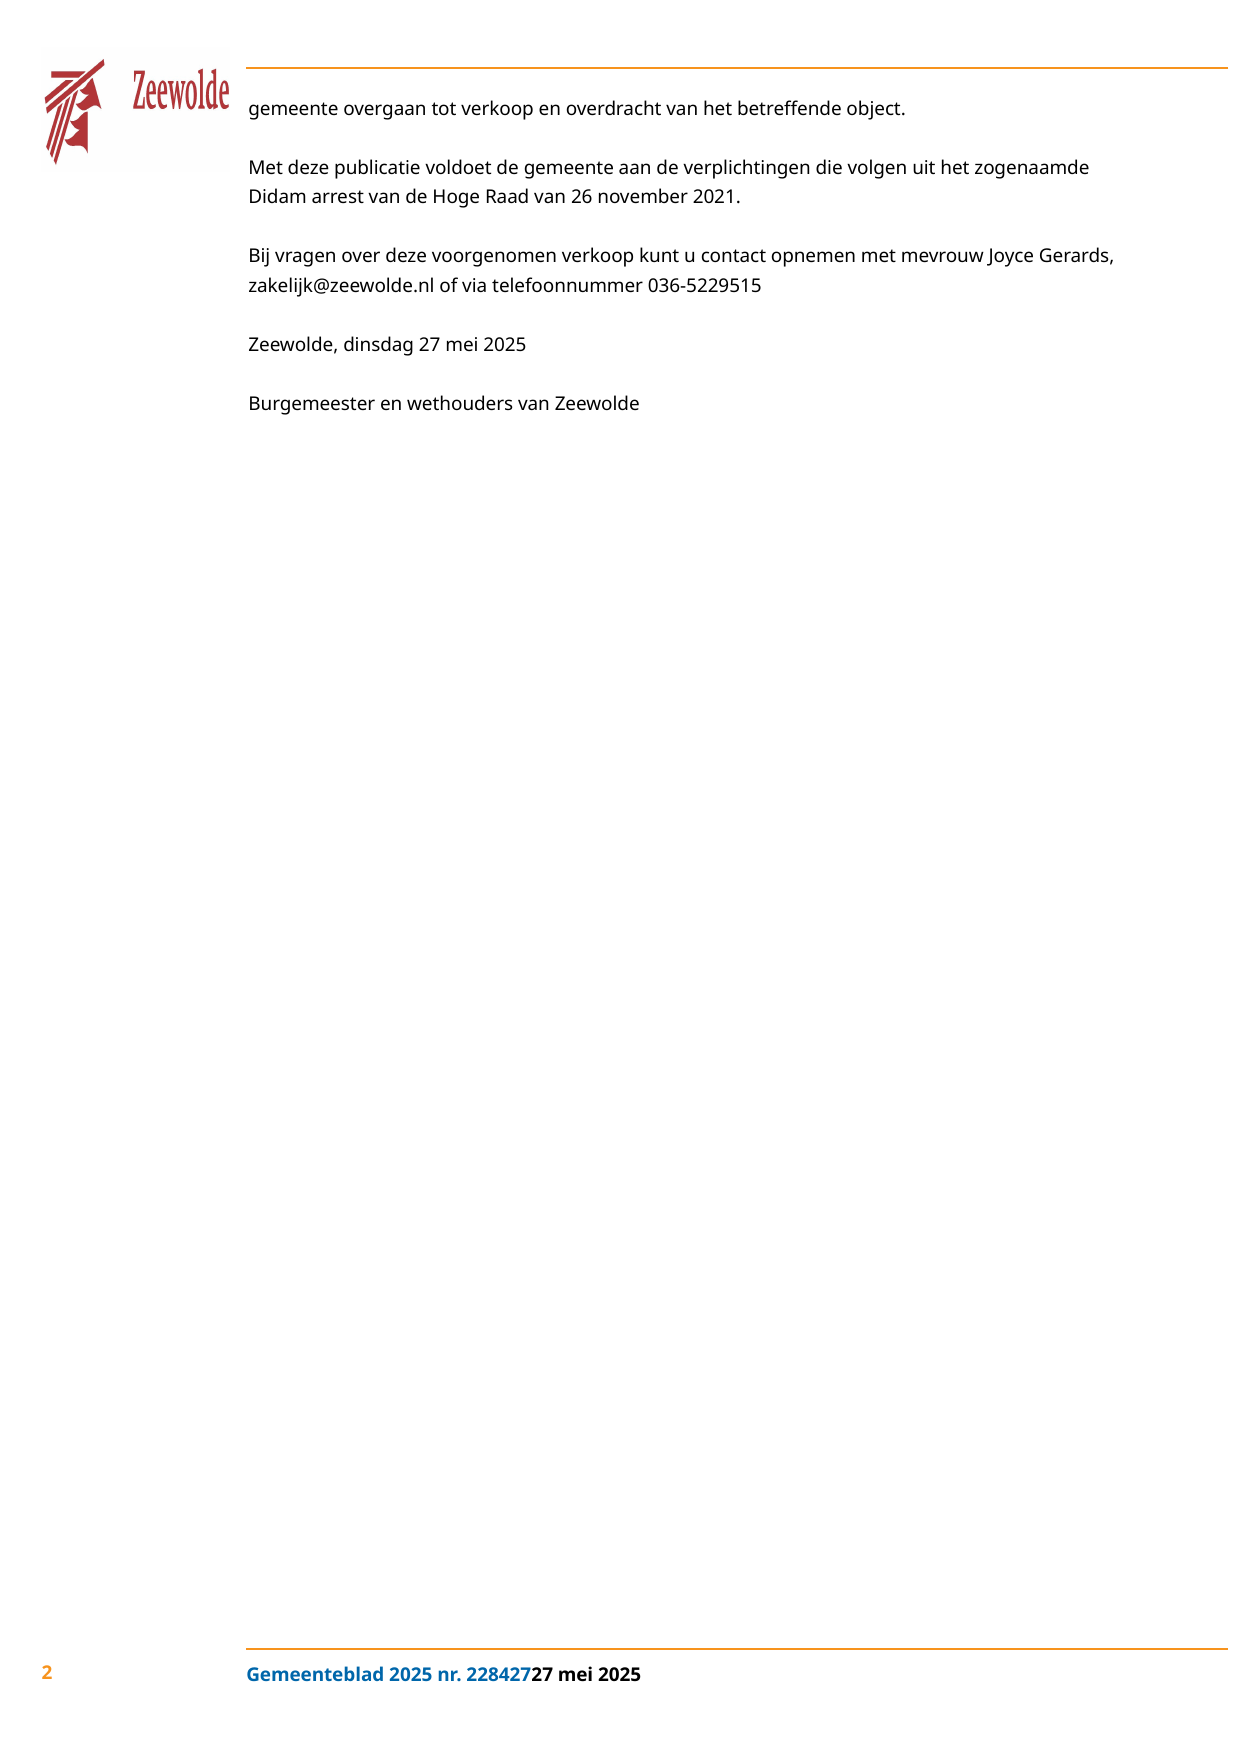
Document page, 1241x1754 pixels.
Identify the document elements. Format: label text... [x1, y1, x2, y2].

text Zeewolde, dinsdag 27 mei 2025 [248, 331, 1152, 357]
text gemeente overgaan tot verkoop en overdracht van het betreffende object. [248, 95, 1152, 121]
text Burgemeester en wethouders van Zeewolde [248, 391, 1152, 416]
text Met deze publicatie voldoet de gemeente aan de verplichtingen die volgen uit het zogenaamde Didam arrest van de Hoge Raad van 26 november 2021. [248, 154, 1152, 209]
text Bij vragen over deze voorgenomen verkoop kunt u contact opnemen met mevrouw Joyce Gerards, zakelijk@zeewolde.nl of via telefoonnummer 036-5229515 [248, 243, 1152, 298]
picture [41, 47, 231, 172]
